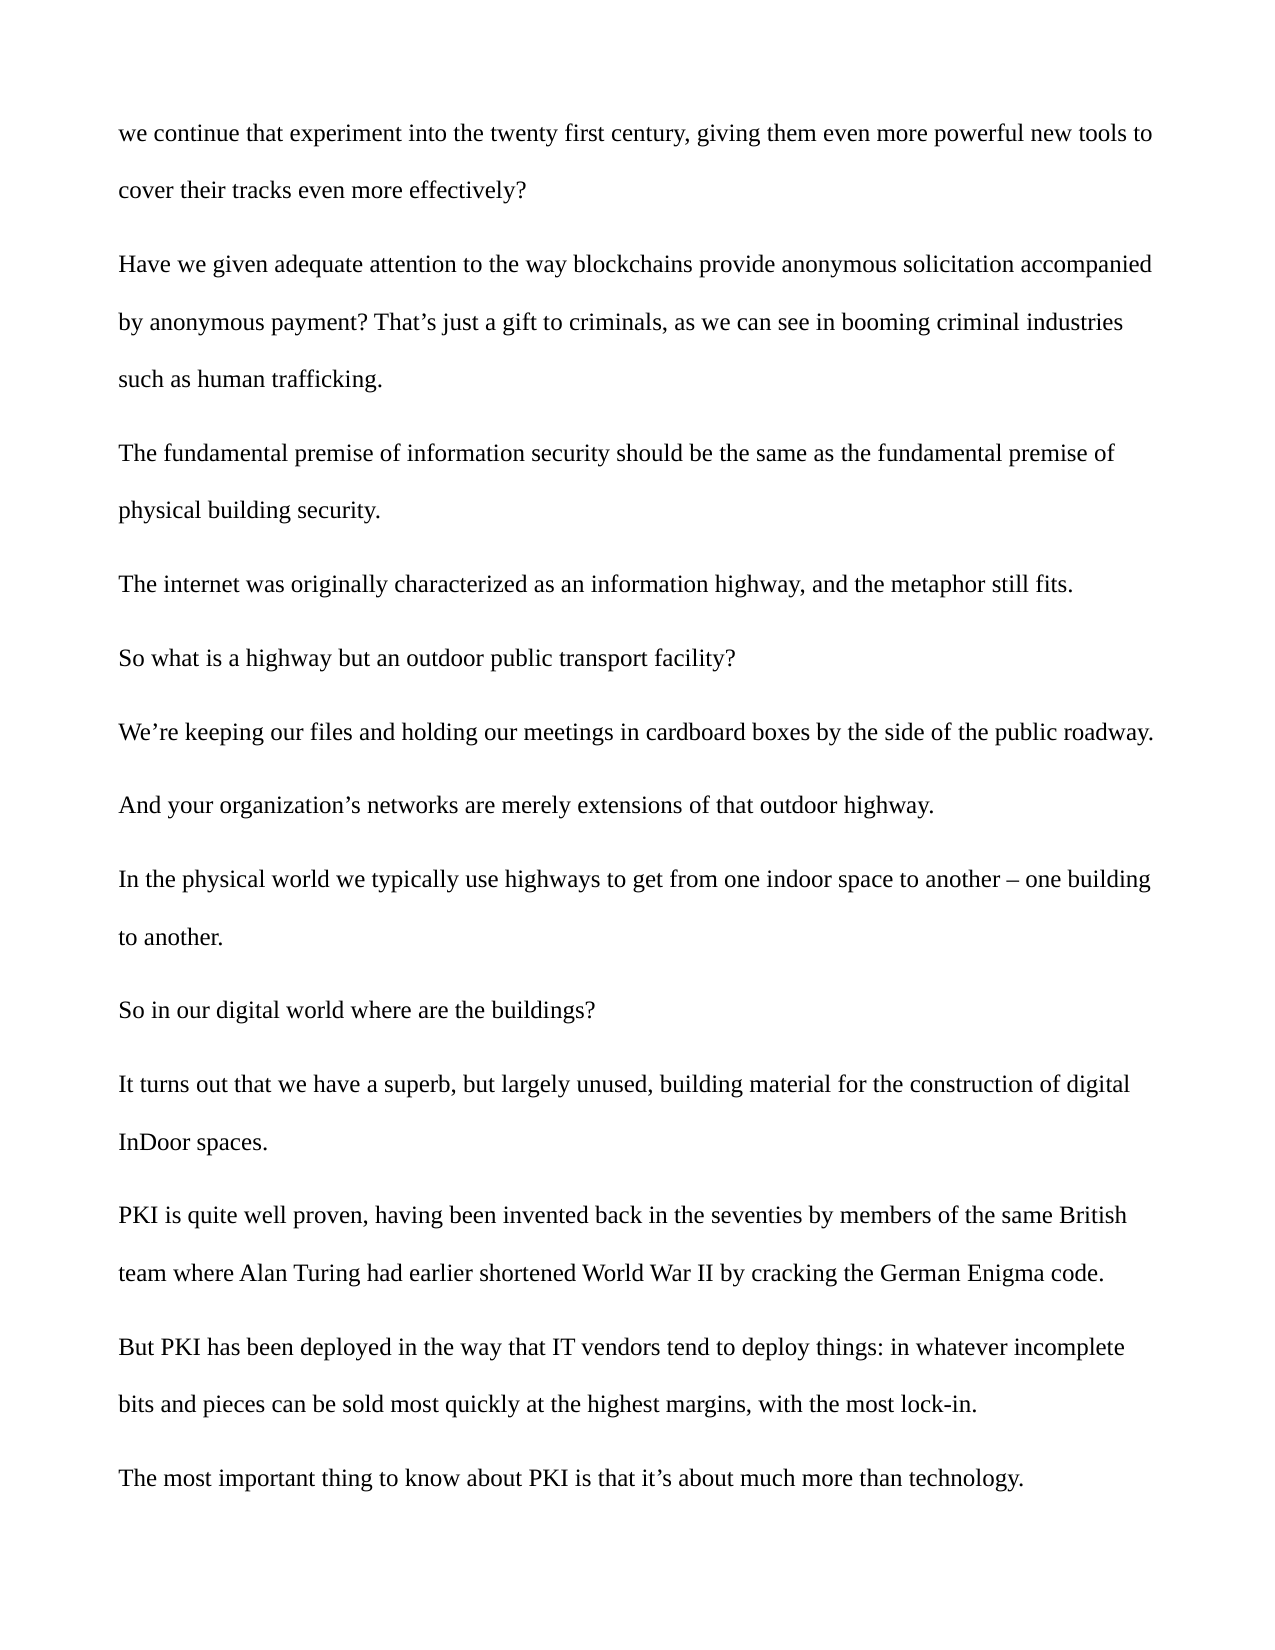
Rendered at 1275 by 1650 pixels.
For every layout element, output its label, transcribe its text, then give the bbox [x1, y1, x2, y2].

text But PKI has been deployed in the way that IT vendors tend to deploy things: in whatever incomplete bits and pieces can be sold most quickly at the highest margins, with the most lock-in. [118, 1332, 1157, 1418]
text So what is a highway but an outdoor public transport facility? [118, 643, 1157, 672]
text We’re keeping our files and holding our meetings in cardboard boxes by the side of the public roadway. [118, 717, 1157, 746]
text The fundamental premise of information security should be the same as the fundamental premise of physical building security. [118, 438, 1157, 524]
text In the physical world we typically use highways to get from one indoor space to another – one building to another. [118, 864, 1157, 951]
text PKI is quite well proven, having been invented back in the seventies by members of the same British team where Alan Turing had earlier shortened World War II by cracking the German Enigma code. [118, 1201, 1157, 1287]
text And your organization’s networks are merely extensions of that outdoor highway. [118, 791, 1157, 819]
text Have we given adequate attention to the way blockchains provide anonymous solicitation accompanied by anonymous payment? That’s just a gift to criminals, as we can see in booming criminal industries such as human trafficking. [118, 249, 1157, 393]
text It turns out that we have a superb, but largely unused, building material for the construction of digital InDoor spaces. [118, 1069, 1157, 1156]
text The internet was originally characterized as an information highway, and the metaphor still fits. [118, 569, 1157, 598]
text The most important thing to know about PKI is that it’s about much more than technology. [118, 1463, 1157, 1492]
text we continue that experiment into the twenty first century, giving them even more powerful new tools to cover their tracks even more effectively? [118, 118, 1157, 204]
text So in our digital world where are the buildings? [118, 996, 1157, 1024]
